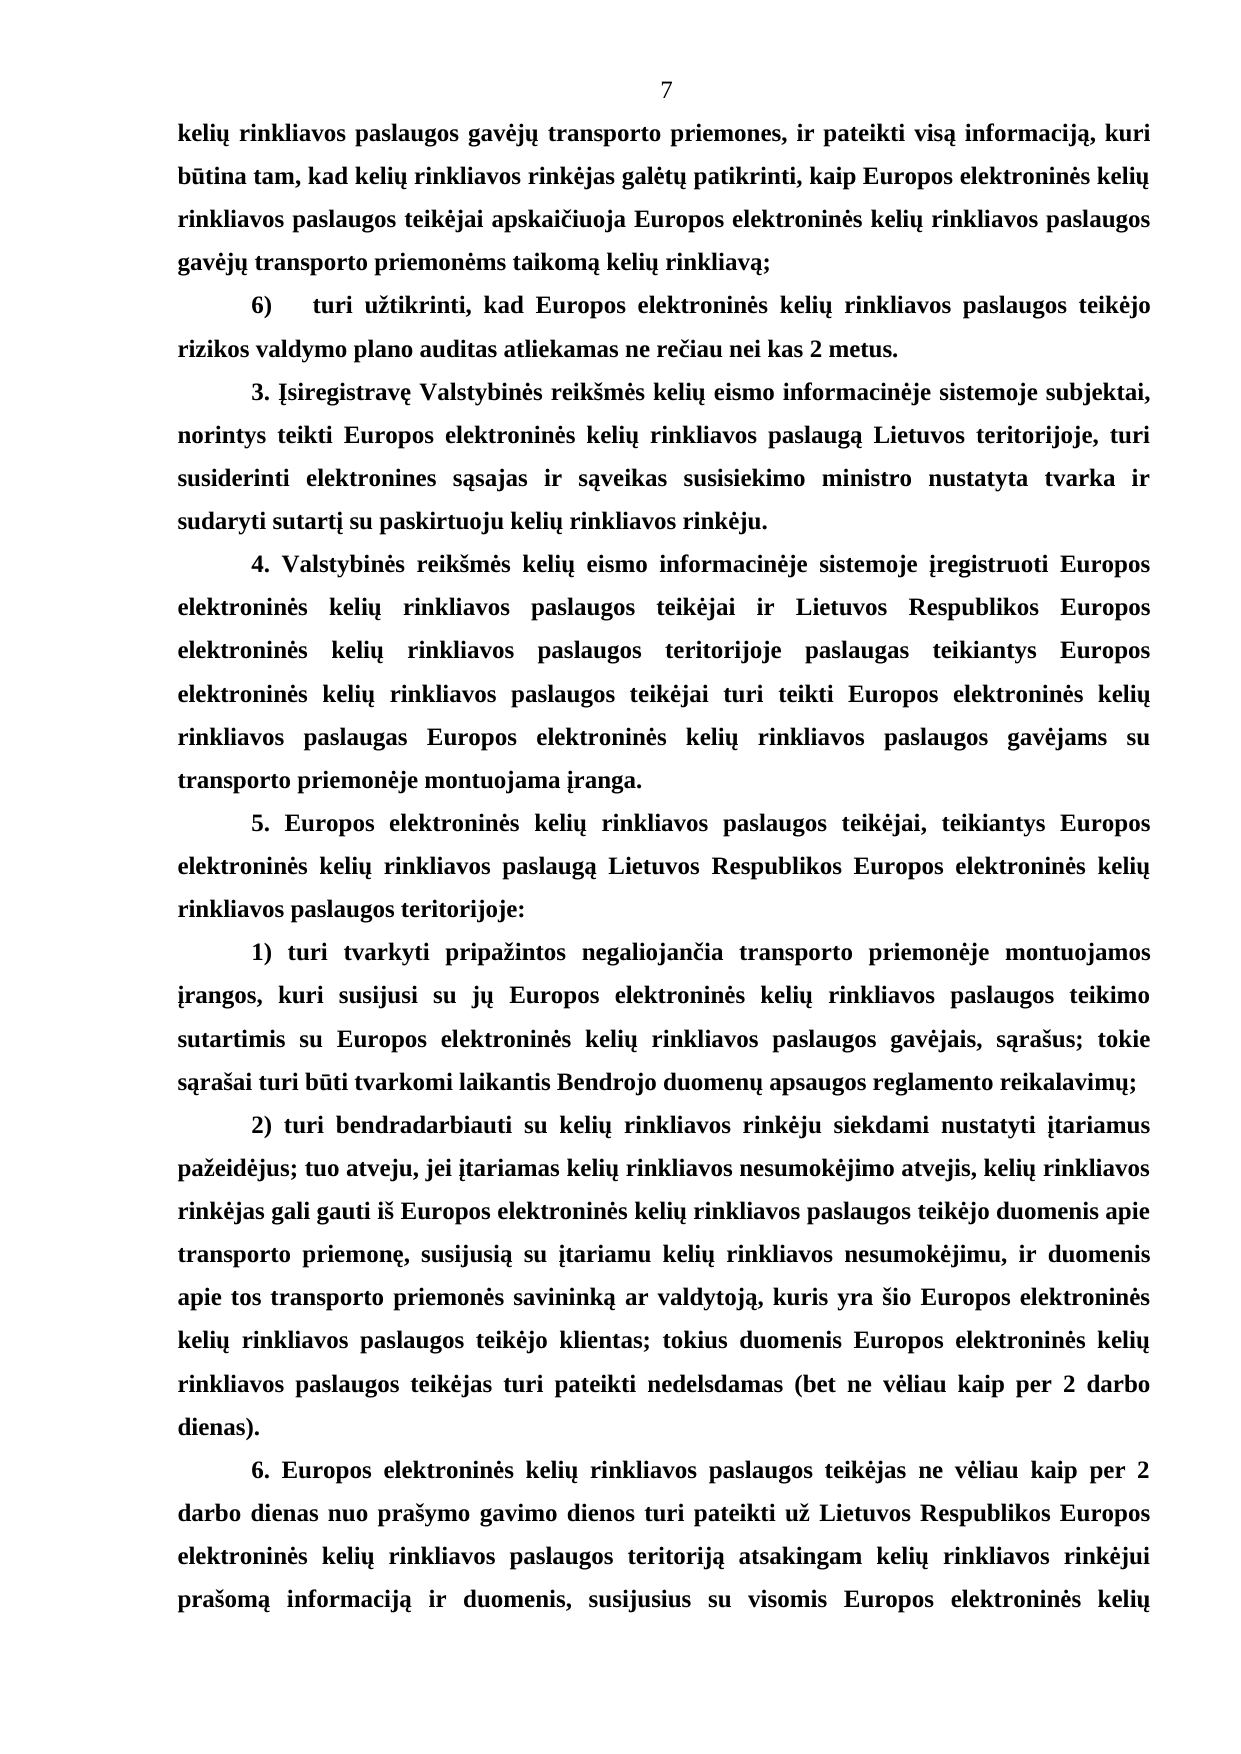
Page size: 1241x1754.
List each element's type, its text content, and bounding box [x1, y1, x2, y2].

text 4. Valstybinės reikšmės kelių eismo informacinėje sistemoje įregistruoti Europos elektroninės kelių rinkliavos paslaugos teikėjai ir Lietuvos Respublikos Europos elektroninės kelių rinkliavos paslaugos teritorijoje paslaugas teikiantys Europos elektroninės kelių rinkliavos paslaugos teikėjai turi teikti Europos elektroninės kelių rinkliavos paslaugas Europos elektroninės kelių rinkliavos paslaugos gavėjams su transporto priemonėje montuojama įranga. [177, 549, 1152, 794]
text 6. Europos elektroninės kelių rinkliavos paslaugos teikėjas ne vėliau kaip per 2 darbo dienas nuo prašymo gavimo dienos turi pateikti už Lietuvos Respublikos Europos elektroninės kelių rinkliavos paslaugos teritoriją atsakingam kelių rinkliavos rinkėjui prašomą informaciją ir duomenis, susijusius su visomis Europos elektroninės kelių [177, 1455, 1152, 1613]
text 1) turi tvarkyti pripažintos negaliojančia transporto priemonėje montuojamos įrangos, kuri susijusi su jų Europos elektroninės kelių rinkliavos paslaugos teikimo sutartimis su Europos elektroninės kelių rinkliavos paslaugos gavėjais, sąrašus; tokie sąrašai turi būti tvarkomi laikantis Bendrojo duomenų apsaugos reglamento reikalavimų; [177, 937, 1152, 1096]
text 2) turi bendradarbiauti su kelių rinkliavos rinkėju siekdami nustatyti įtariamus pažeidėjus; tuo atveju, jei įtariamas kelių rinkliavos nesumokėjimo atvejis, kelių rinkliavos rinkėjas gali gauti iš Europos elektroninės kelių rinkliavos paslaugos teikėjo duomenis apie transporto priemonę, susijusią su įtariamu kelių rinkliavos nesumokėjimu, ir duomenis apie tos transporto priemonės savininką ar valdytoją, kuris yra šio Europos elektroninės kelių rinkliavos paslaugos teikėjo klientas; tokius duomenis Europos elektroninės kelių rinkliavos paslaugos teikėjas turi pateikti nedelsdamas (bet ne vėliau kaip per 2 darbo dienas). [177, 1110, 1152, 1441]
text 5. Europos elektroninės kelių rinkliavos paslaugos teikėjai, teikiantys Europos elektroninės kelių rinkliavos paslaugą Lietuvos Respublikos Europos elektroninės kelių rinkliavos paslaugos teritorijoje: [177, 808, 1152, 923]
text kelių rinkliavos paslaugos gavėjų transporto priemones, ir pateikti visą informaciją, kuri būtina tam, kad kelių rinkliavos rinkėjas galėtų patikrinti, kaip Europos elektroninės kelių rinkliavos paslaugos teikėjai apskaičiuoja Europos elektroninės kelių rinkliavos paslaugos gavėjų transporto priemonėms taikomą kelių rinkliavą; [177, 118, 1152, 276]
text 3. Įsiregistravę Valstybinės reikšmės kelių eismo informacinėje sistemoje subjektai, norintys teikti Europos elektroninės kelių rinkliavos paslaugą Lietuvos teritorijoje, turi susiderinti elektronines sąsajas ir sąveikas susisiekimo ministro nustatyta tvarka ir sudaryti sutartį su paskirtuoju kelių rinkliavos rinkėju. [177, 377, 1152, 535]
text 6) turi užtikrinti, kad Europos elektroninės kelių rinkliavos paslaugos teikėjo rizikos valdymo plano auditas atliekamas ne rečiau nei kas 2 metus. [177, 291, 1152, 362]
